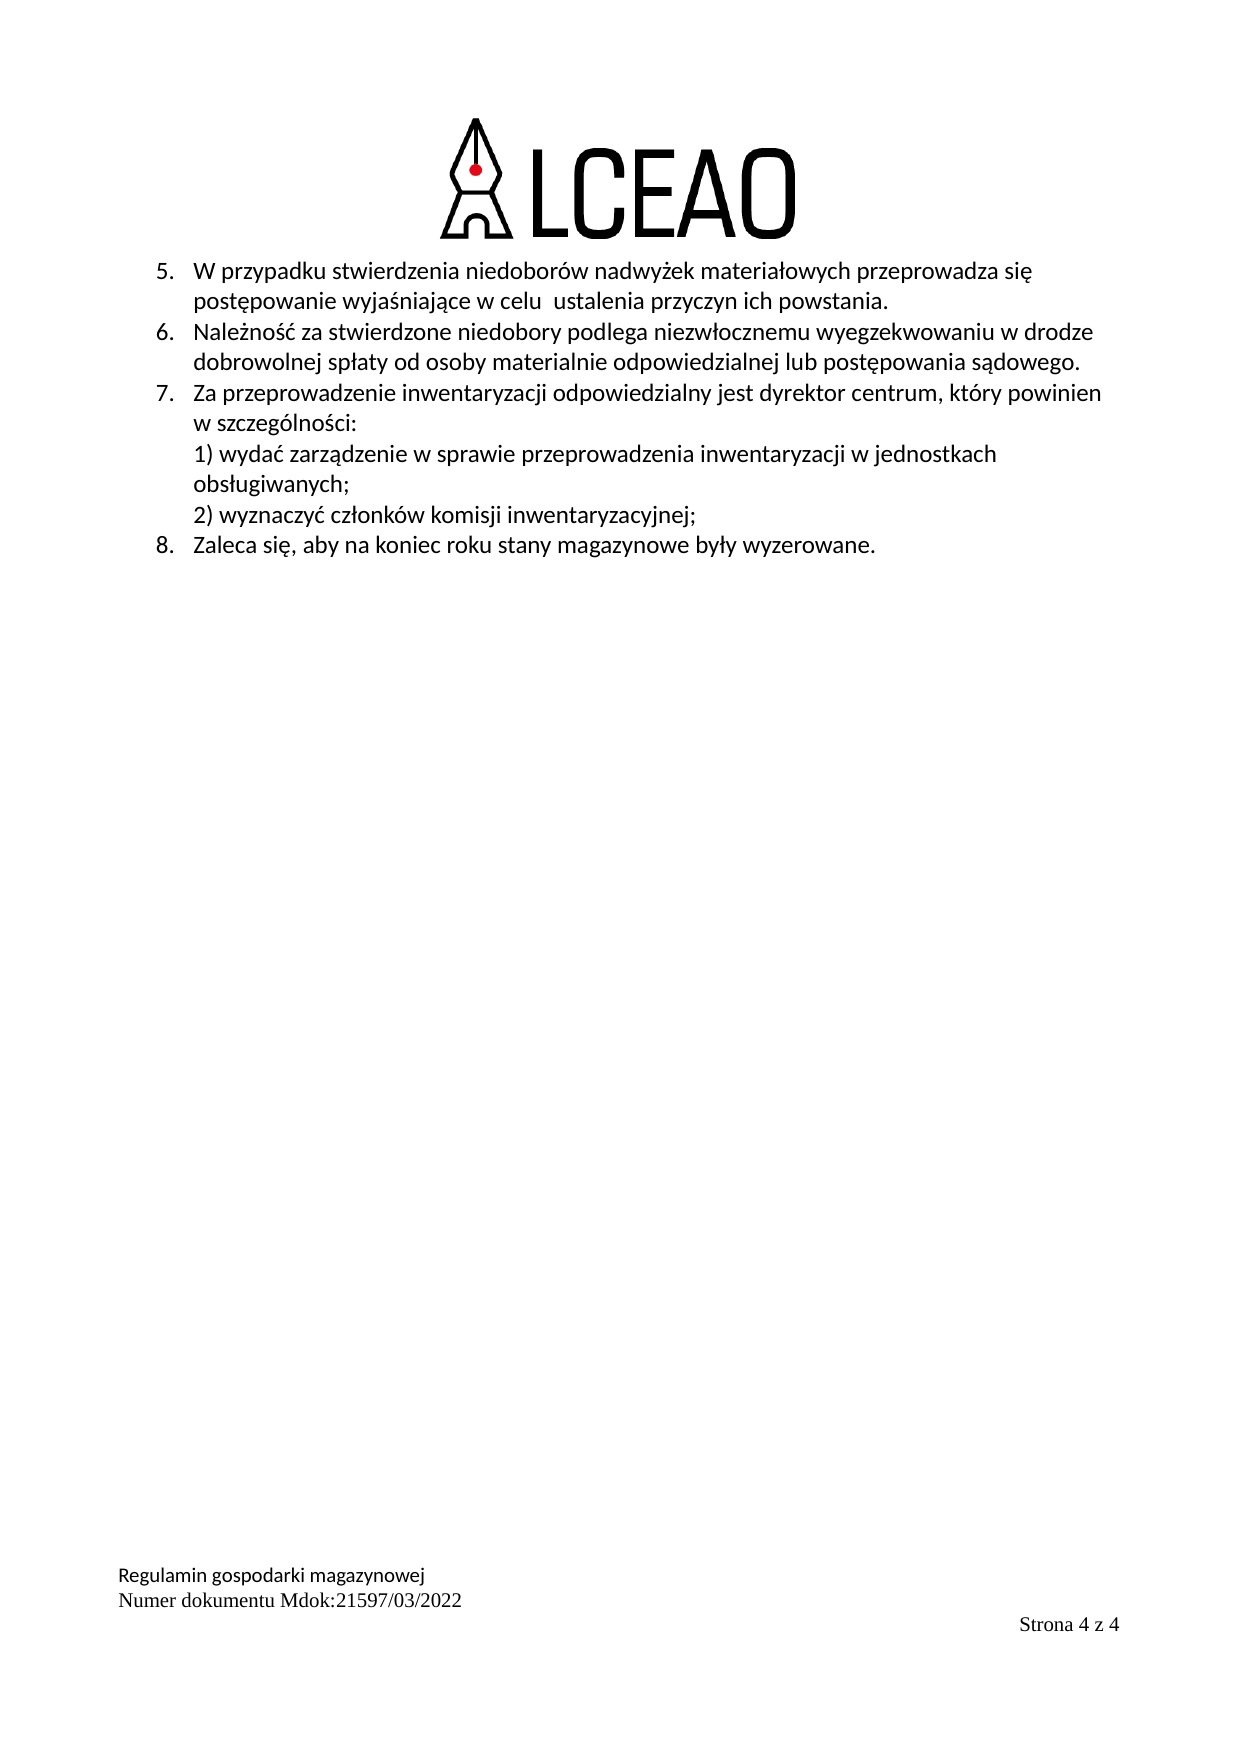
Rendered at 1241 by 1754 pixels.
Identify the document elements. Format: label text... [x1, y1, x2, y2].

list W przypadku stwierdzenia niedoborów nadwyżek materiałowych przeprowadza się postępowanie wyjaśniające w celu ustalenia przyczyn ich powstania. [156, 255, 1122, 316]
picture [118, 118, 1123, 255]
list 1) wydać zarządzenie w sprawie przeprowadzenia inwentaryzacji w jednostkach obsługiwanych; [156, 438, 1122, 499]
list Należność za stwierdzone niedobory podlega niezwłocznemu wyegzekwowaniu w drodze dobrowolnej spłaty od osoby materialnie odpowiedzialnej lub postępowania sądowego. [156, 316, 1122, 377]
list Za przeprowadzenie inwentaryzacji odpowiedzialny jest dyrektor centrum, który powinien w szczególności: [156, 377, 1122, 438]
list Zaleca się, aby na koniec roku stany magazynowe były wyzerowane. [156, 530, 1122, 560]
list 2) wyznaczyć członków komisji inwentaryzacyjnej; [156, 499, 1122, 530]
